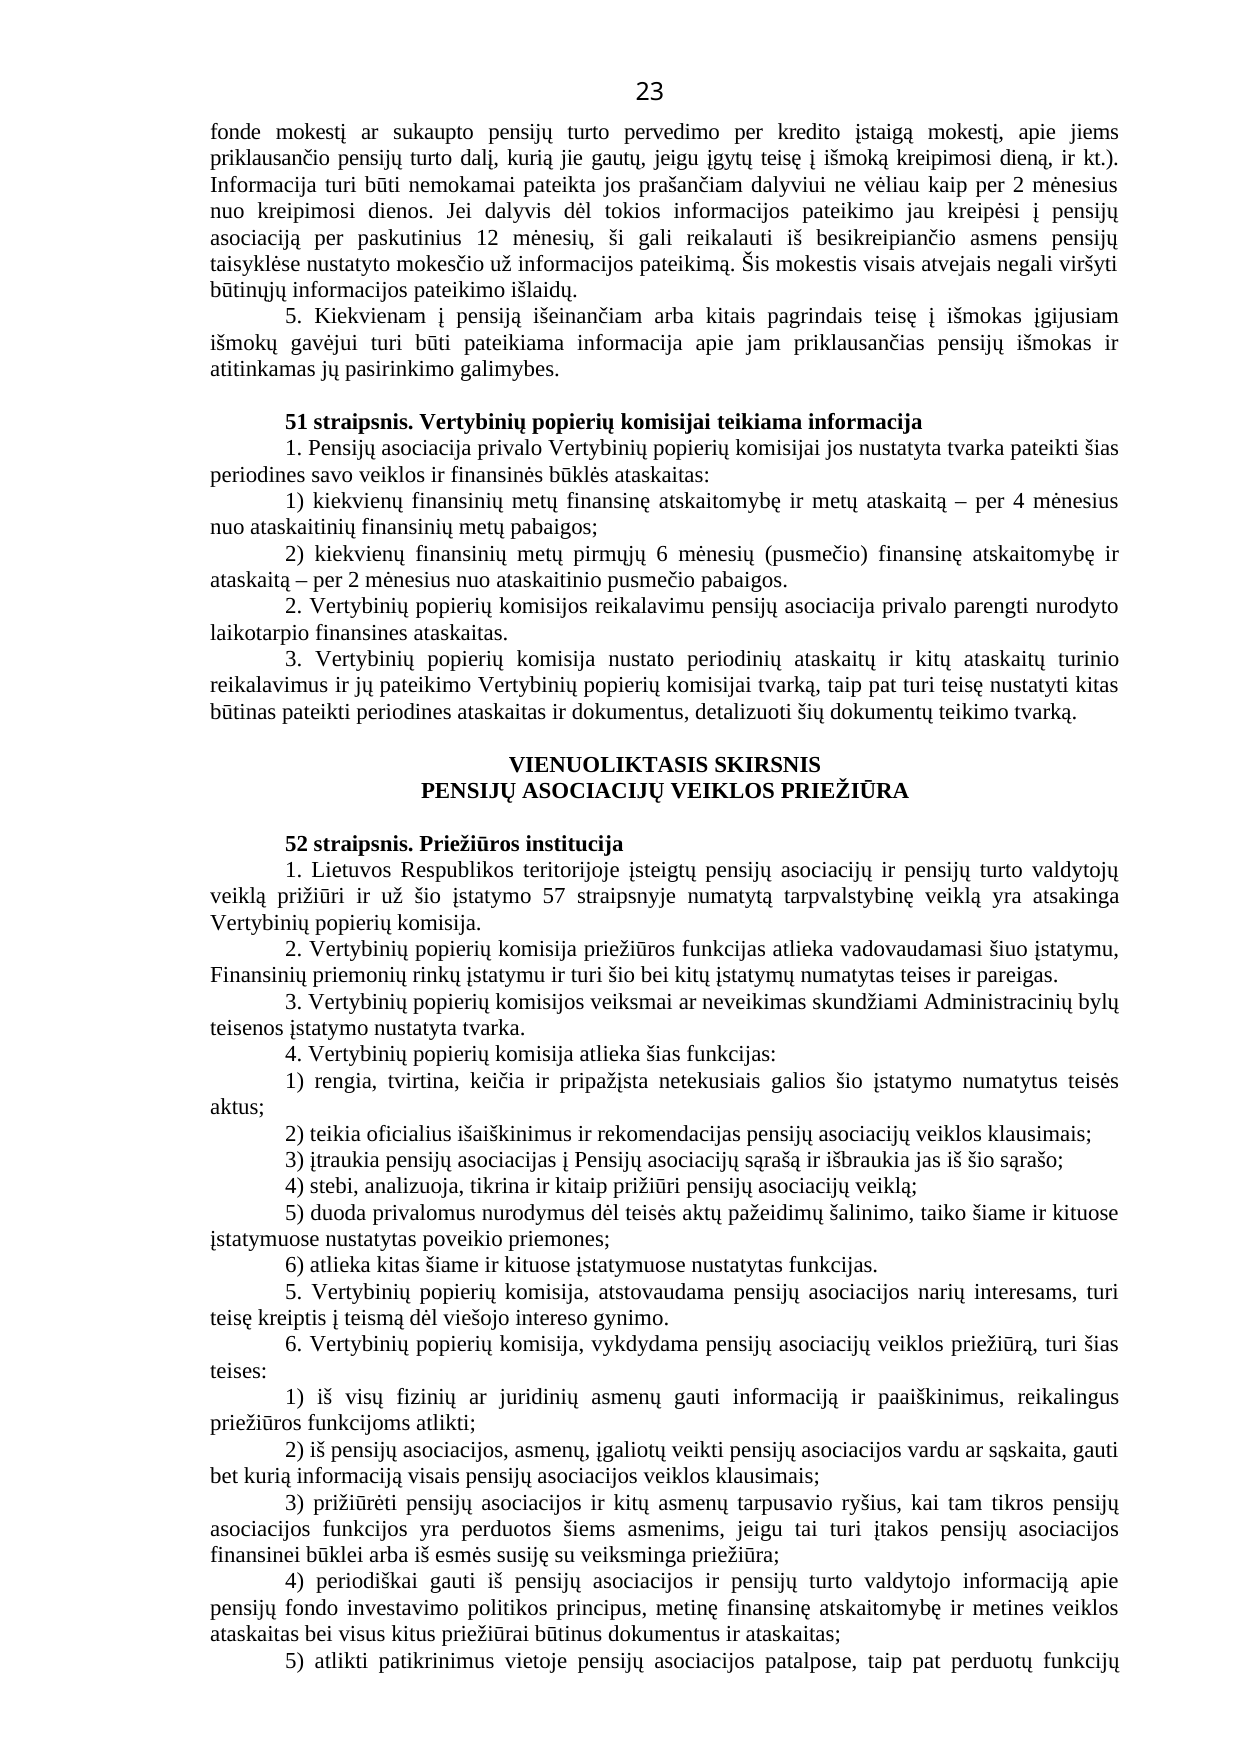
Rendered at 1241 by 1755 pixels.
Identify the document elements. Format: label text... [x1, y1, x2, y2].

text 3) prižiūrėti pensijų asociacijos ir kitų asmenų tarpusavio ryšius, kai tam tikros pensijų asociacijos funkcijos yra perduotos šiems asmenims, jeigu tai turi įtakos pensijų asociacijos finansinei būklei arba iš esmės susiję su veiksminga priežiūra; [210, 1488, 1120, 1568]
text 5) atlikti patikrinimus vietoje pensijų asociacijos patalpose, taip pat perduotų funkcijų [210, 1647, 1120, 1673]
text 5. Vertybinių popierių komisija, atstovaudama pensijų asociacijos narių interesams, turi teisę kreiptis į teismą dėl viešojo intereso gynimo. [210, 1278, 1120, 1330]
text 4) periodiškai gauti iš pensijų asociacijos ir pensijų turto valdytojo informaciją apie pensijų fondo investavimo politikos principus, metinę finansinę atskaitomybę ir metines veiklos ataskaitas bei visus kitus priežiūrai būtinus dokumentus ir ataskaitas; [210, 1568, 1120, 1647]
text 2) iš pensijų asociacijos, asmenų, įgaliotų veikti pensijų asociacijos vardu ar sąskaita, gauti bet kurią informaciją visais pensijų asociacijos veiklos klausimais; [210, 1436, 1120, 1488]
text 2. Vertybinių popierių komisija priežiūros funkcijas atlieka vadovaudamasi šiuo įstatymu, Finansinių priemonių rinkų įstatymu ir turi šio bei kitų įstatymų numatytas teises ir pareigas. [210, 935, 1120, 988]
text 4) stebi, analizuoja, tikrina ir kitaip prižiūri pensijų asociacijų veiklą; [210, 1172, 1120, 1199]
text 51 straipsnis. Vertybinių popierių komisijai teikiama informacija [210, 408, 1120, 434]
text 1) kiekvienų finansinių metų finansinę atskaitomybę ir metų ataskaitą – per 4 mėnesius nuo ataskaitinių finansinių metų pabaigos; [210, 487, 1120, 540]
text PENSIJŲ ASOCIACIJŲ VEIKLOS PRIEŽIŪRA [210, 777, 1120, 803]
text 2) kiekvienų finansinių metų pirmųjų 6 mėnesių (pusmečio) finansinę atskaitomybę ir ataskaitą – per 2 mėnesius nuo ataskaitinio pusmečio pabaigos. [210, 540, 1120, 592]
text 6) atlieka kitas šiame ir kituose įstatymuose nustatytas funkcijas. [210, 1251, 1120, 1278]
text 1) rengia, tvirtina, keičia ir pripažįsta netekusiais galios šio įstatymo numatytus teisės aktus; [210, 1067, 1120, 1119]
text 3. Vertybinių popierių komisija nustato periodinių ataskaitų ir kitų ataskaitų turinio reikalavimus ir jų pateikimo Vertybinių popierių komisijai tvarką, taip pat turi teisę nustatyti kitas būtinas pateikti periodines ataskaitas ir dokumentus, detalizuoti šių dokumentų teikimo tvarką. [210, 645, 1120, 724]
text 52 straipsnis. Priežiūros institucija [210, 830, 1120, 856]
text 5. Kiekvienam į pensiją išeinančiam arba kitais pagrindais teisę į išmokas įgijusiam išmokų gavėjui turi būti pateikiama informacija apie jam priklausančias pensijų išmokas ir atitinkamas jų pasirinkimo galimybes. [210, 303, 1120, 382]
text 4. Vertybinių popierių komisija atlieka šias funkcijas: [210, 1041, 1120, 1067]
text VIENUOLIKTASIS SKIRSNIS [210, 751, 1120, 777]
text 1. Pensijų asociacija privalo Vertybinių popierių komisijai jos nustatyta tvarka pateikti šias periodines savo veiklos ir finansinės būklės ataskaitas: [210, 434, 1120, 487]
text 6. Vertybinių popierių komisija, vykdydama pensijų asociacijų veiklos priežiūrą, turi šias teises: [210, 1330, 1120, 1383]
text fonde mokestį ar sukaupto pensijų turto pervedimo per kredito įstaigą mokestį, apie jiems priklausančio pensijų turto dalį, kurią jie gautų, jeigu įgytų teisę į išmoką kreipimosi dieną, ir kt.). Informacija turi būti nemokamai pateikta jos prašančiam dalyviui ne vėliau kaip per 2 mėnesius nuo kreipimosi dienos. Jei dalyvis dėl tokios informacijos pateikimo jau kreipėsi į pensijų asociaciją per paskutinius 12 mėnesių, ši gali reikalauti iš besikreipiančio asmens pensijų taisyklėse nustatyto mokesčio už informacijos pateikimą. Šis mokestis visais atvejais negali viršyti būtinųjų informacijos pateikimo išlaidų. [210, 118, 1120, 303]
text 2. Vertybinių popierių komisijos reikalavimu pensijų asociacija privalo parengti nurodyto laikotarpio finansines ataskaitas. [210, 592, 1120, 645]
text 3) įtraukia pensijų asociacijas į Pensijų asociacijų sąrašą ir išbraukia jas iš šio sąrašo; [210, 1146, 1120, 1172]
text 1. Lietuvos Respublikos teritorijoje įsteigtų pensijų asociacijų ir pensijų turto valdytojų veiklą prižiūri ir už šio įstatymo 57 straipsnyje numatytą tarpvalstybinę veiklą yra atsakinga Vertybinių popierių komisija. [210, 856, 1120, 935]
text 3. Vertybinių popierių komisijos veiksmai ar neveikimas skundžiami Administracinių bylų teisenos įstatymo nustatyta tvarka. [210, 988, 1120, 1041]
text 2) teikia oficialius išaiškinimus ir rekomendacijas pensijų asociacijų veiklos klausimais; [210, 1119, 1120, 1146]
text 1) iš visų fizinių ar juridinių asmenų gauti informaciją ir paaiškinimus, reikalingus priežiūros funkcijoms atlikti; [210, 1383, 1120, 1436]
text 5) duoda privalomus nurodymus dėl teisės aktų pažeidimų šalinimo, taiko šiame ir kituose įstatymuose nustatytas poveikio priemones; [210, 1199, 1120, 1251]
